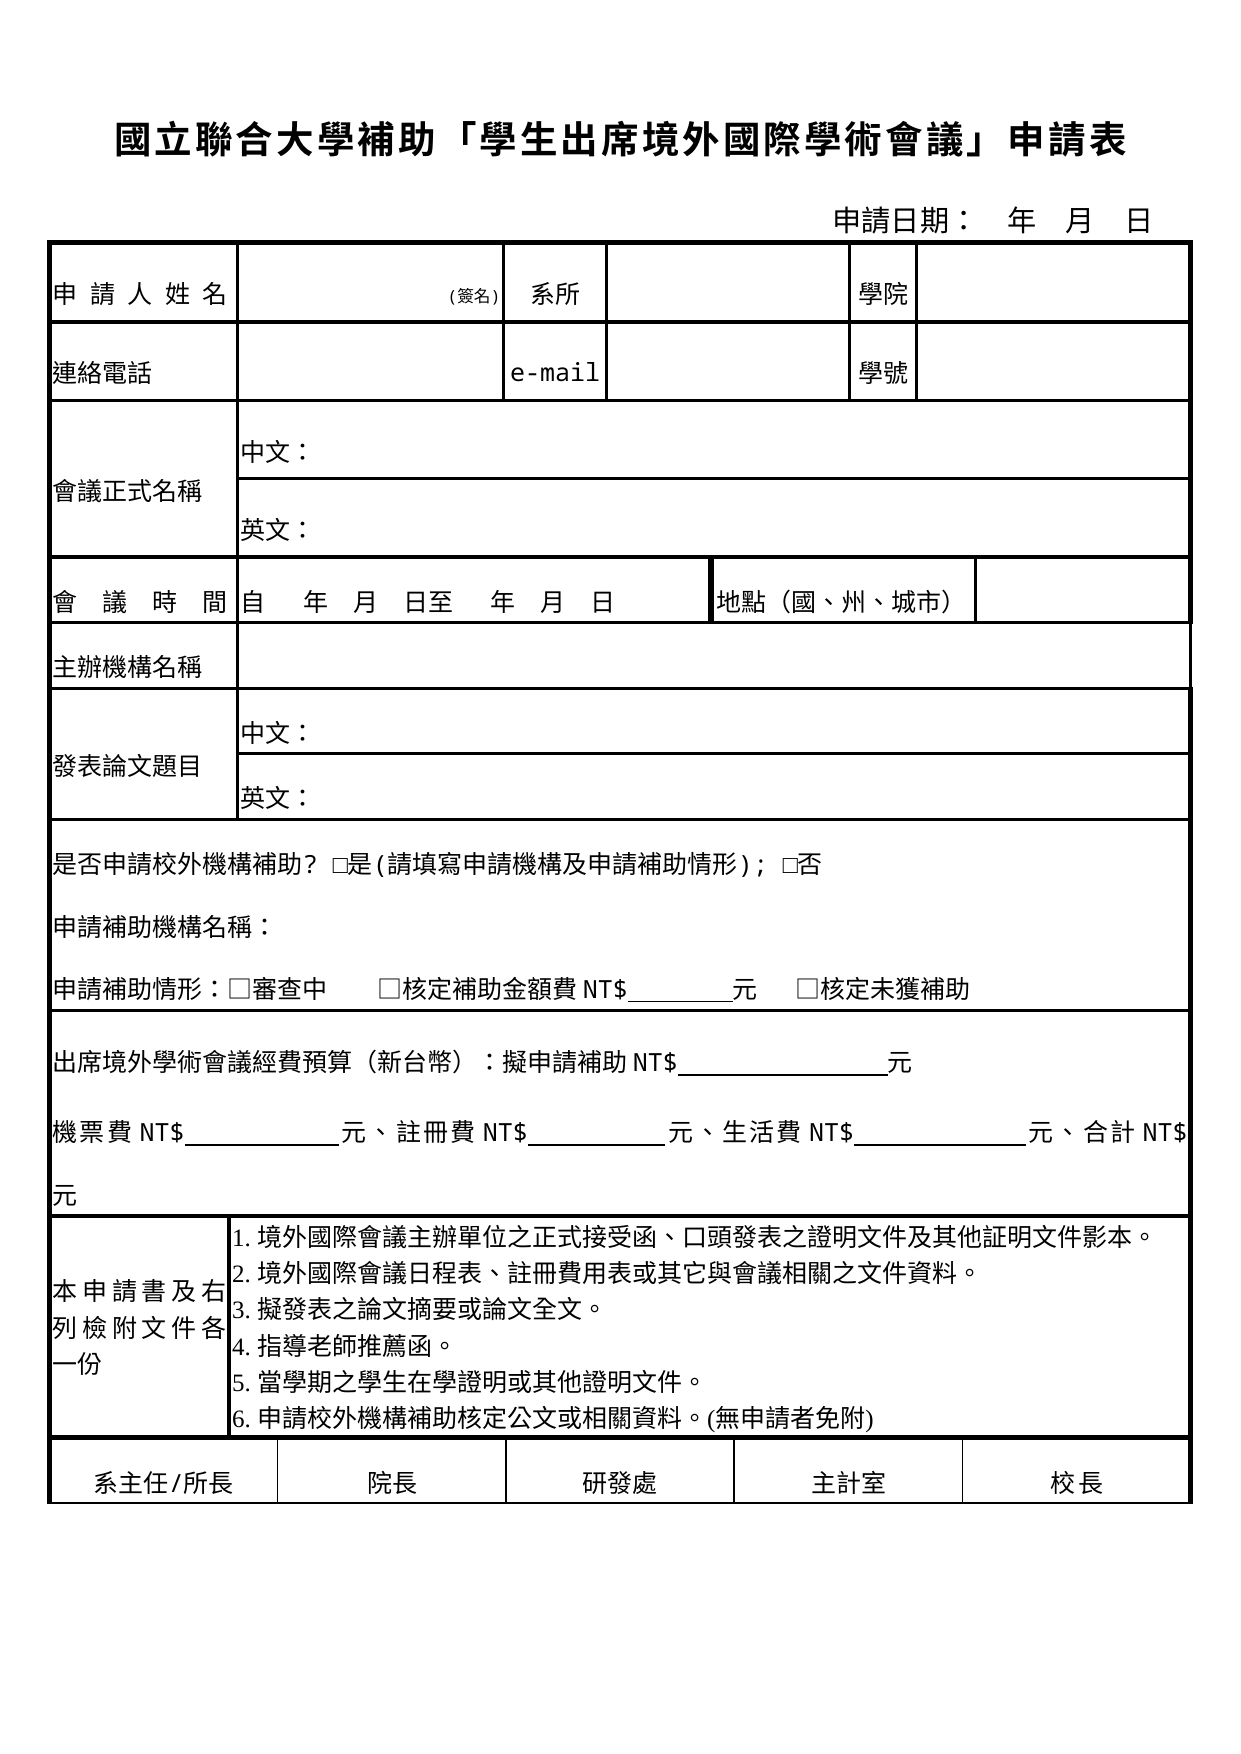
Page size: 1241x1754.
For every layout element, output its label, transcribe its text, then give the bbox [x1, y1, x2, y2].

table_cell 地點（國、州、城市） [714, 559, 974, 621]
table_cell 主辦機構名稱 [52, 624, 236, 687]
table_cell 出席境外學術會議經費預算（新台幣）：擬申請補助NT$ 元 機票費NT$ 元、註冊費NT$ 元、生活費NT$ 元、合計NT$ 元 [52, 1012, 1188, 1214]
table_cell [977, 559, 1188, 621]
table_cell 是否申請校外機構補助? □是(請填寫申請機構及申請補助情形); □否 申請補助機構名稱： 申請補助情形：□審查中 □核定補助金額費NT$ 元 □核定未獲補助 [52, 821, 1188, 1008]
table_cell 英文： [239, 755, 1188, 818]
text 國立聯合大學補助「學生出席境外國際學術會議」申請表 [75, 96, 1165, 158]
table_cell 連絡電話 [52, 324, 236, 399]
table_cell 院長 [278, 1440, 505, 1502]
table_cell 中文： [239, 690, 1188, 752]
table_cell 會議正式名稱 [52, 402, 236, 555]
table_cell 研發處 [507, 1440, 733, 1502]
table_header 申 請 人 姓 名 [52, 245, 236, 319]
table_cell 校長 [963, 1440, 1188, 1502]
table_header 系所 [505, 245, 605, 319]
table_header (簽名) [239, 245, 502, 319]
table_cell 英文： [239, 480, 1188, 555]
table_cell [608, 324, 848, 399]
table_cell 會 議 時 間 [52, 559, 236, 621]
table_cell 本申請書及右列檢附文件各一份 [52, 1218, 227, 1435]
table_cell 自 年 月 日至 年 月 日 [239, 559, 708, 621]
table_header 學院 [851, 245, 915, 319]
table_header [608, 245, 848, 319]
table_header [918, 245, 1188, 319]
text 申請日期： 年 月 日 [75, 177, 1153, 240]
table_cell 發表論文題目 [52, 690, 236, 818]
table_cell 主計室 [735, 1440, 962, 1502]
table_cell 學號 [851, 324, 915, 399]
table_cell [239, 624, 1189, 687]
table_cell 1. 境外國際會議主辦單位之正式接受函、口頭發表之證明文件及其他証明文件影本。 2. 境外國際會議日程表、註冊費用表或其它與會議相關之文件資料。 3. 擬發表之論文摘要或論文全文。 4. 指導老師推薦函。 5. 當學期之學生在學證明或其他證明文件。 6. 申請校外機構補助核定公文或相關資料。(無申請者免附) [231, 1218, 1188, 1435]
table_cell [918, 324, 1188, 399]
table_cell e-mail [505, 324, 605, 399]
table_cell [239, 324, 502, 399]
table_cell 中文： [239, 402, 1188, 477]
table_cell 系主任/所長 [52, 1440, 277, 1502]
